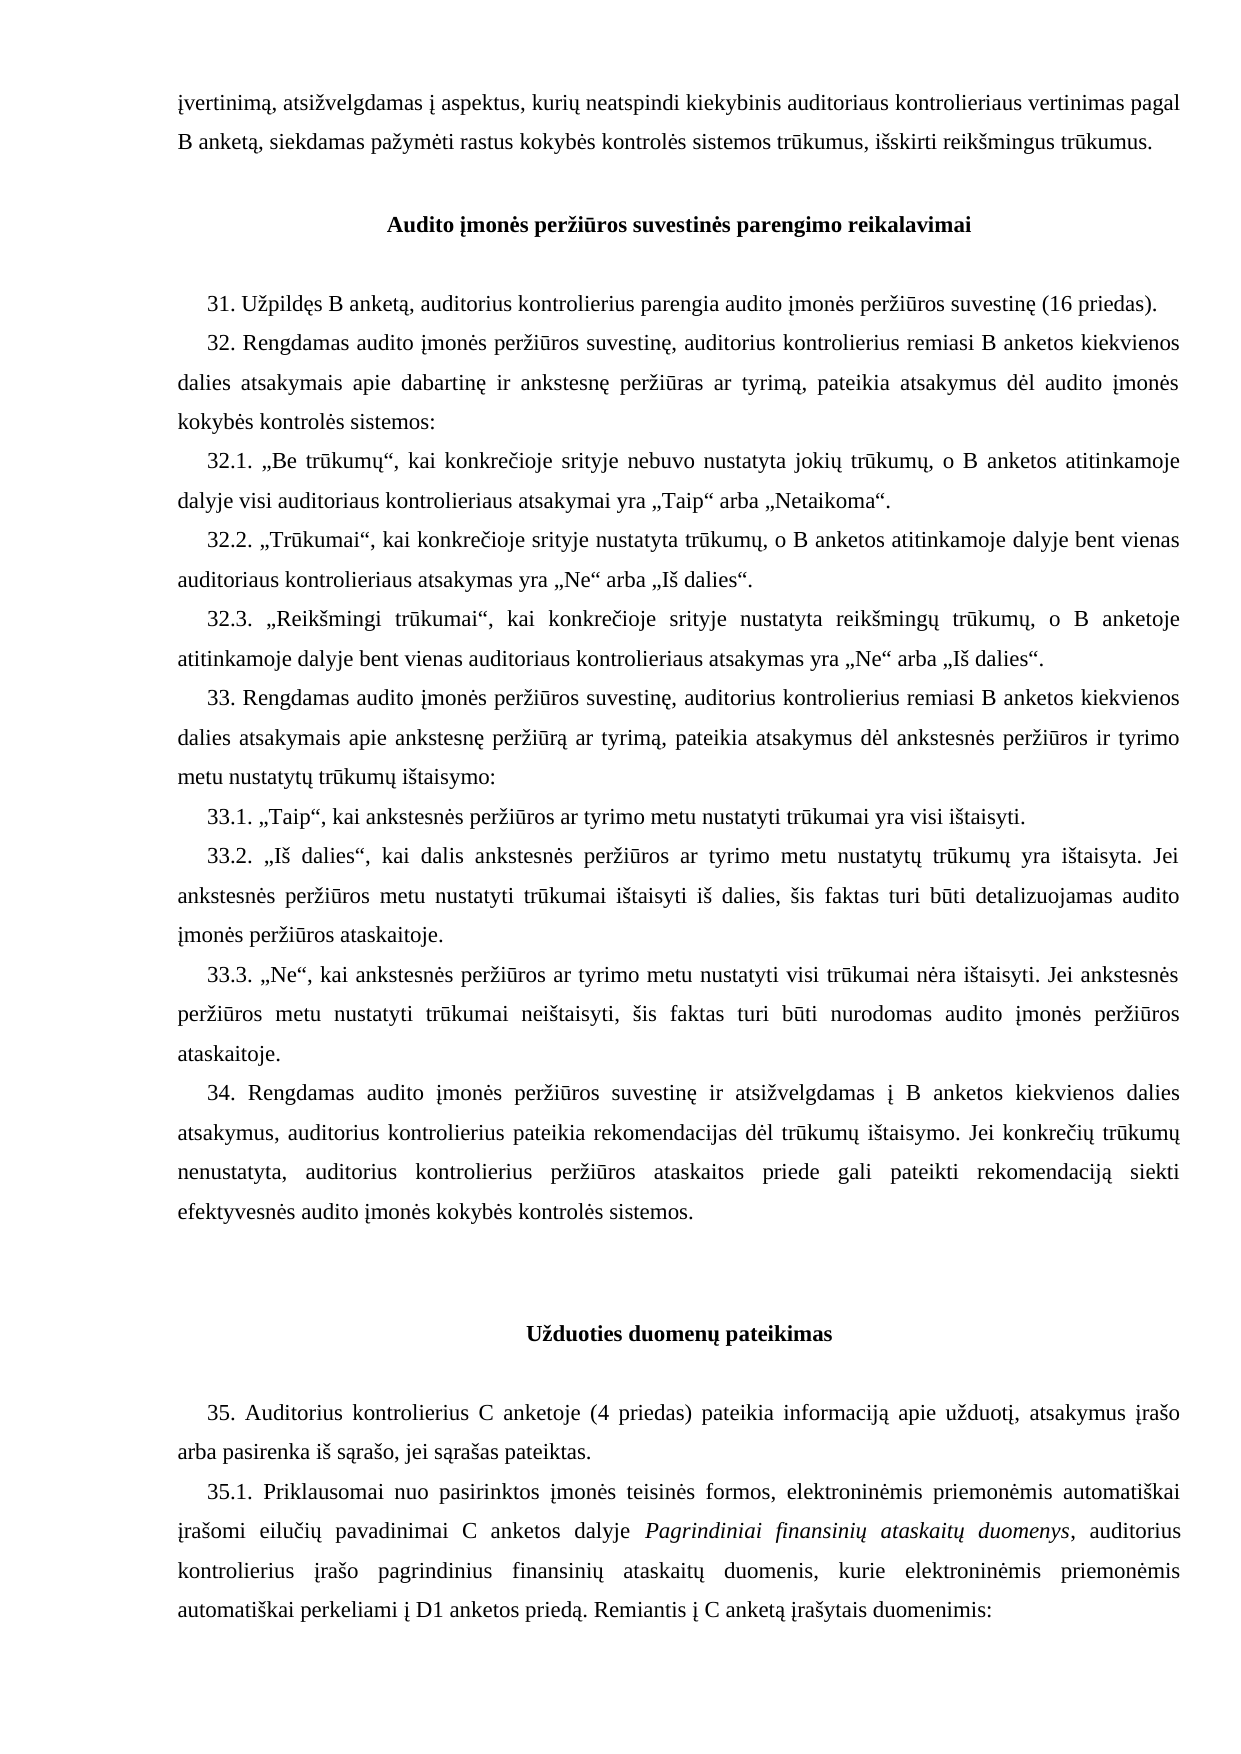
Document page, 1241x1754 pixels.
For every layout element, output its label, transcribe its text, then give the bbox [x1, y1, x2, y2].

text 33.2. „Iš dalies“, kai dalis ankstesnės peržiūros ar tyrimo metu nustatytų trūkumų yra ištaisyta. Jei ankstesnės peržiūros metu nustatyti trūkumai ištaisyti iš dalies, šis faktas turi būti detalizuojamas audito įmonės peržiūros ataskaitoje. [177, 842, 1181, 948]
text 32.2. „Trūkumai“, kai konkrečioje srityje nustatyta trūkumų, o B anketos atitinkamoje dalyje bent vienas auditoriaus kontrolieriaus atsakymas yra „Ne“ arba „Iš dalies“. [177, 527, 1181, 592]
text 32. Rengdamas audito įmonės peržiūros suvestinę, auditorius kontrolierius remiasi B anketos kiekvienos dalies atsakymais apie dabartinę ir ankstesnę peržiūras ar tyrimą, pateikia atsakymus dėl audito įmonės kokybės kontrolės sistemos: [177, 329, 1181, 434]
text įvertinimą, atsižvelgdamas į aspektus, kurių neatspindi kiekybinis auditoriaus kontrolieriaus vertinimas pagal B anketą, siekdamas pažymėti rastus kokybės kontrolės sistemos trūkumus, išskirti reikšmingus trūkumus. [177, 89, 1181, 154]
text 33.1. „Taip“, kai ankstesnės peržiūros ar tyrimo metu nustatyti trūkumai yra visi ištaisyti. [177, 803, 1181, 829]
text 32.3. „Reikšmingi trūkumai“, kai konkrečioje srityje nustatyta reikšmingų trūkumų, o B anketoje atitinkamoje dalyje bent vienas auditoriaus kontrolieriaus atsakymas yra „Ne“ arba „Iš dalies“. [177, 606, 1181, 671]
text Užduoties duomenų pateikimas [177, 1320, 1181, 1346]
text 35.1. Priklausomai nuo pasirinktos įmonės teisinės formos, elektroninėmis priemonėmis automatiškai įrašomi eilučių pavadinimai C anketos dalyje Pagrindiniai finansinių ataskaitų duomenys, auditorius kontrolierius įrašo pagrindinius finansinių ataskaitų duomenis, kurie elektroninėmis priemonėmis automatiškai perkeliami į D1 anketos priedą. Remiantis į C anketą įrašytais duomenimis: [177, 1478, 1181, 1622]
text 33. Rengdamas audito įmonės peržiūros suvestinę, auditorius kontrolierius remiasi B anketos kiekvienos dalies atsakymais apie ankstesnę peržiūrą ar tyrimą, pateikia atsakymus dėl ankstesnės peržiūros ir tyrimo metu nustatytų trūkumų ištaisymo: [177, 684, 1181, 790]
text 31. Užpildęs B anketą, auditorius kontrolierius parengia audito įmonės peržiūros suvestinę (16 priedas). [177, 290, 1181, 316]
text 35. Auditorius kontrolierius C anketoje (4 priedas) pateikia informaciją apie užduotį, atsakymus įrašo arba pasirenka iš sąrašo, jei sąrašas pateiktas. [177, 1399, 1181, 1464]
text Audito įmonės peržiūros suvestinės parengimo reikalavimai [177, 211, 1181, 237]
text 32.1. „Be trūkumų“, kai konkrečioje srityje nebuvo nustatyta jokių trūkumų, o B anketos atitinkamoje dalyje visi auditoriaus kontrolieriaus atsakymai yra „Taip“ arba „Netaikoma“. [177, 448, 1181, 513]
text 33.3. „Ne“, kai ankstesnės peržiūros ar tyrimo metu nustatyti visi trūkumai nėra ištaisyti. Jei ankstesnės peržiūros metu nustatyti trūkumai neištaisyti, šis faktas turi būti nurodomas audito įmonės peržiūros ataskaitoje. [177, 961, 1181, 1066]
text 34. Rengdamas audito įmonės peržiūros suvestinę ir atsižvelgdamas į B anketos kiekvienos dalies atsakymus, auditorius kontrolierius pateikia rekomendacijas dėl trūkumų ištaisymo. Jei konkrečių trūkumų nenustatyta, auditorius kontrolierius peržiūros ataskaitos priede gali pateikti rekomendaciją siekti efektyvesnės audito įmonės kokybės kontrolės sistemos. [177, 1079, 1181, 1224]
